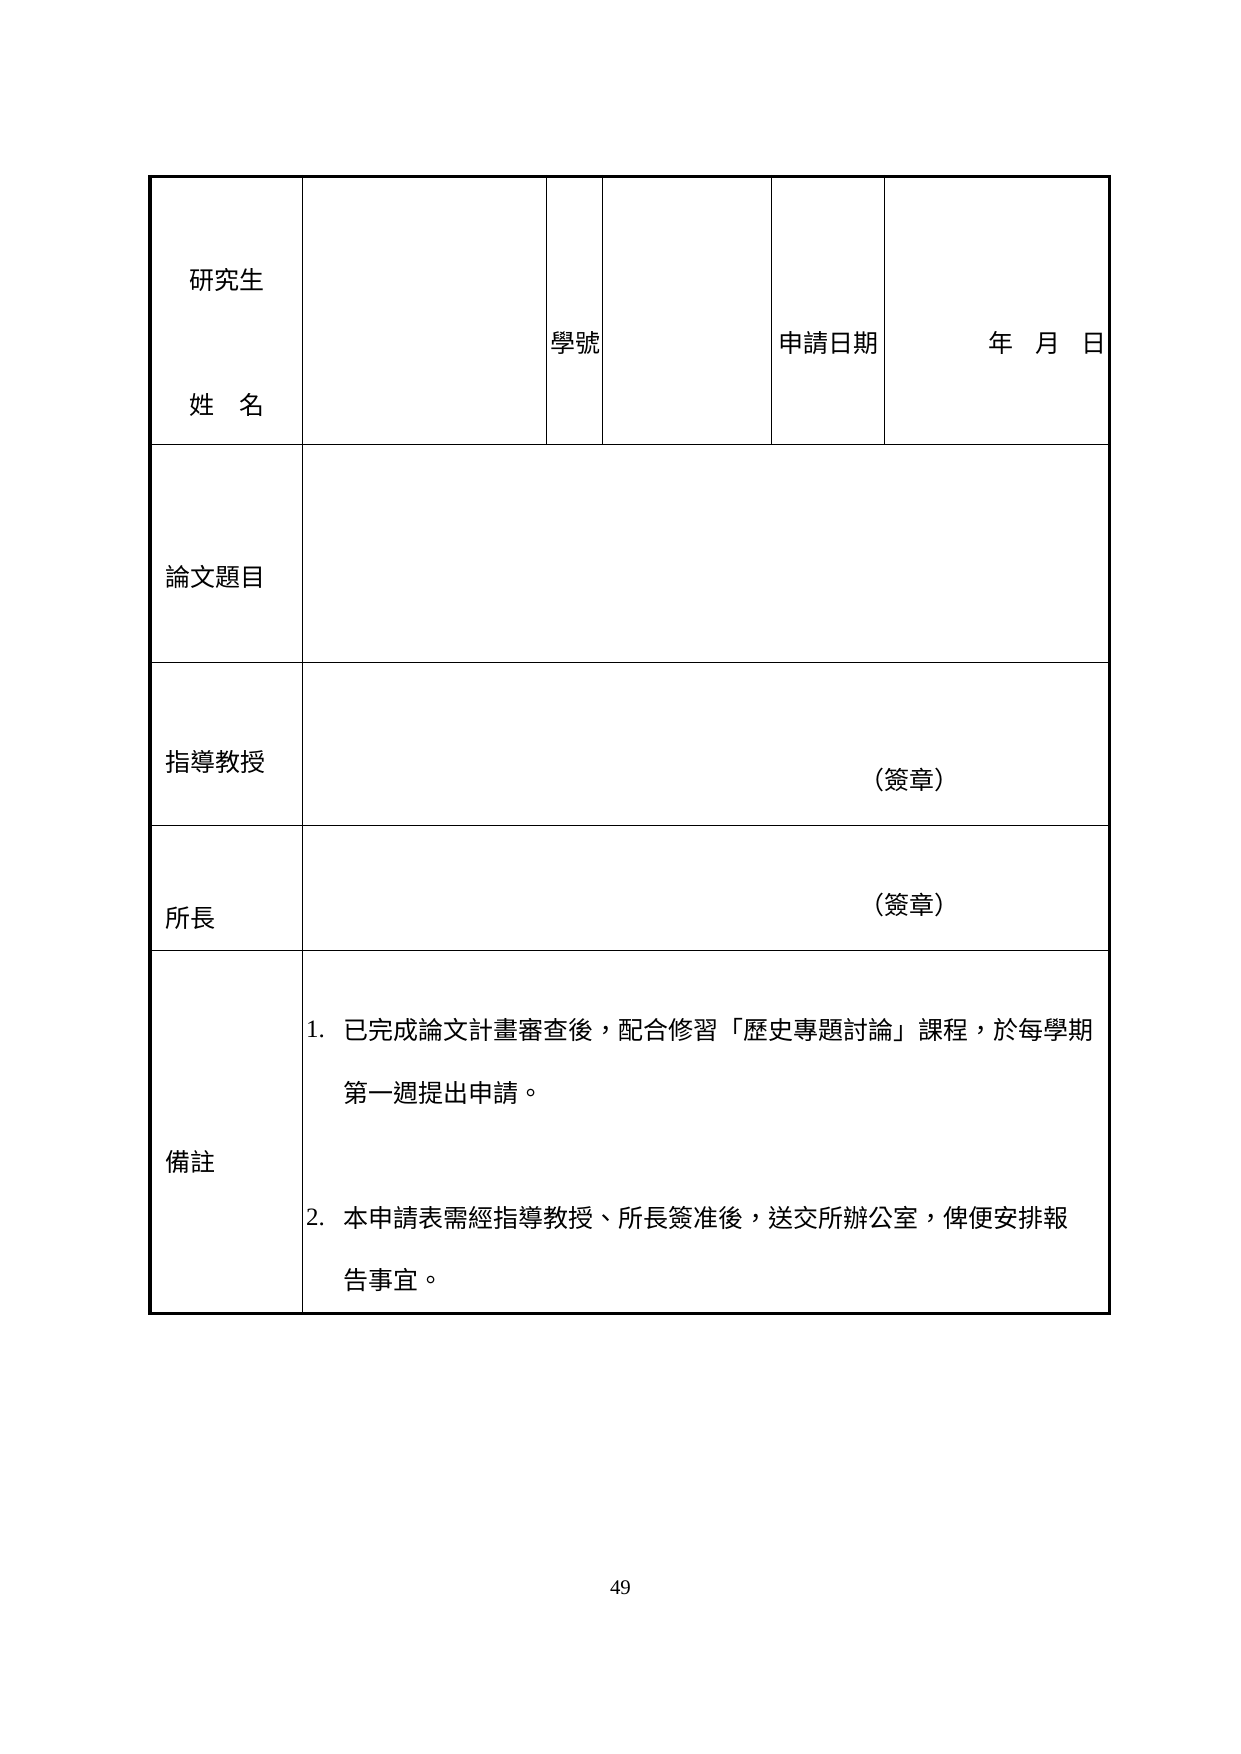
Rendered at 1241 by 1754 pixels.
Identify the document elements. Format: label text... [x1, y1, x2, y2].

table_header 研究生 姓 名 [152, 178, 302, 443]
table_header 學號 [547, 178, 602, 443]
table_header 申請日期 [772, 178, 884, 443]
table_cell 已完成論文計畫審查後，配合修習「歷史專題討論」課程，於每學期第一週提出申請。 本申請表需經指導教授、所長簽准後，送交所辦公室，俾便安排報告事宜。 [303, 951, 1108, 1312]
table_cell 論文題目 [152, 445, 302, 662]
table_cell （簽章） [303, 826, 1108, 950]
table_cell [303, 445, 1108, 662]
table_header [603, 178, 771, 443]
table_cell 備註 [152, 951, 302, 1312]
table_header 年 月 日 [885, 178, 1108, 443]
table_cell 指導教授 [152, 663, 302, 825]
table_cell 所長 [152, 826, 302, 950]
table_header [303, 178, 546, 443]
table_cell （簽章） [303, 663, 1108, 825]
